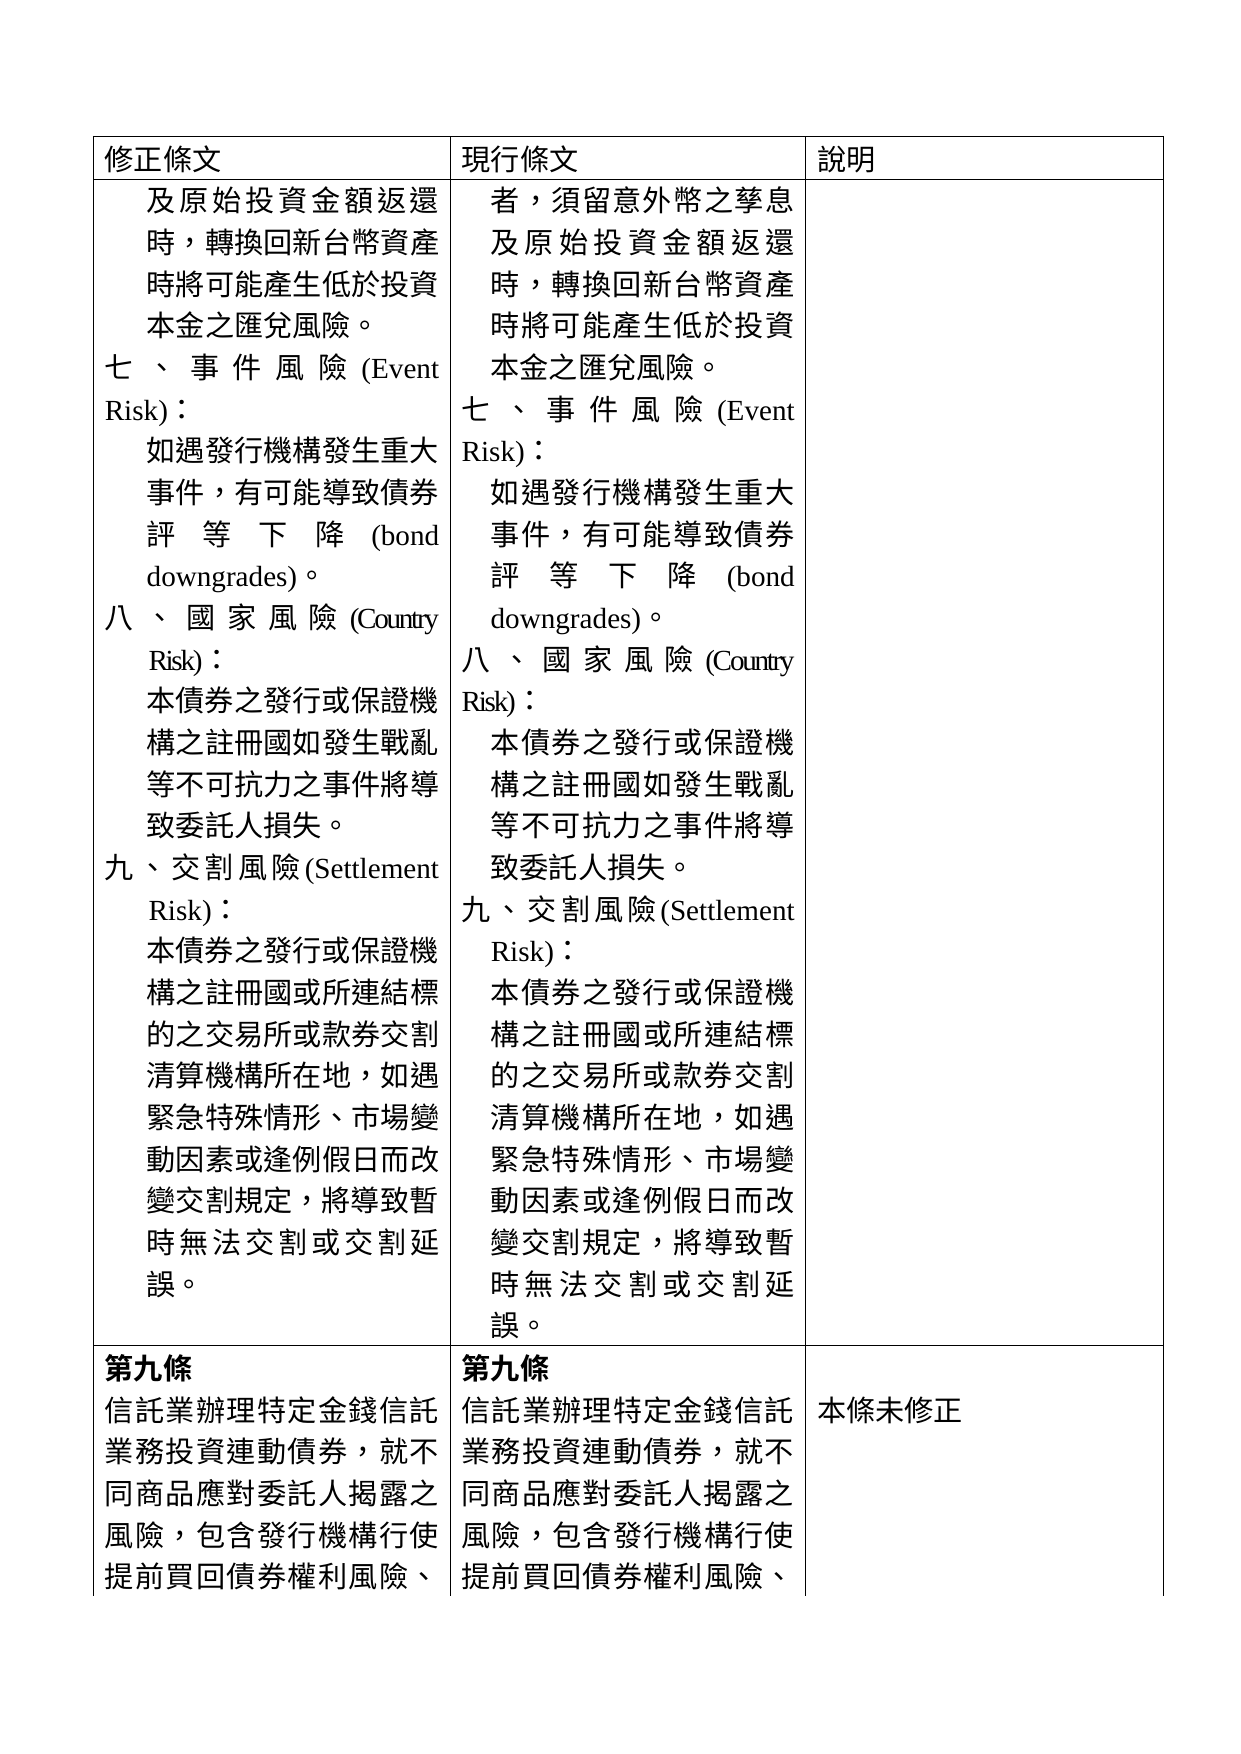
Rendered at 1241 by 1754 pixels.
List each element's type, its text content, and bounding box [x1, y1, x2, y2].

table_cell 及原始投資金額返還時，轉換回新台幣資產時將可能產生低於投資本金之匯兌風險。 七、事件風險(Event Risk)： 如遇發行機構發生重大事件，有可能導致債券評等下降(bond downgrades)。 八、國家風險(Country Risk)： 本債券之發行或保證機構之註冊國如發生戰亂等不可抗力之事件將導致委託人損失。 九、交割風險(Settlement Risk)： 本債券之發行或保證機構之註冊國或所連結標的之交易所或款券交割清算機構所在地，如遇緊急特殊情形、市場變動因素或逢例假日而改變交割規定，將導致暫時無法交割或交割延誤。 [94, 180, 450, 1345]
table_cell 本條未修正 [806, 1388, 1163, 1596]
table_cell 第九條 [451, 1346, 805, 1388]
table_cell [806, 180, 1163, 1345]
table_cell 第九條 [94, 1346, 450, 1388]
table_header 現行條文 [451, 137, 805, 178]
table_header 修正條文 [94, 137, 450, 178]
table_cell 信託業辦理特定金錢信託業務投資連動債券，就不同商品應對委託人揭露之風險，包含發行機構行使提前買回債券權利風險、 [451, 1388, 805, 1596]
table_header 說明 [806, 137, 1163, 178]
table_cell [806, 1346, 1163, 1388]
table_cell 信託業辦理特定金錢信託業務投資連動債券，就不同商品應對委託人揭露之風險，包含發行機構行使提前買回債券權利風險、 [94, 1388, 450, 1596]
table_cell 者，須留意外幣之孳息及原始投資金額返還時，轉換回新台幣資產時將可能產生低於投資本金之匯兌風險。 七、事件風險(Event Risk)： 如遇發行機構發生重大事件，有可能導致債券評等下降(bond downgrades)。 八、國家風險(Country Risk)： 本債券之發行或保證機構之註冊國如發生戰亂等不可抗力之事件將導致委託人損失。 九、交割風險(Settlement Risk)： 本債券之發行或保證機構之註冊國或所連結標的之交易所或款券交割清算機構所在地，如遇緊急特殊情形、市場變動因素或逢例假日而改變交割規定，將導致暫時無法交割或交割延誤。 [451, 180, 805, 1345]
